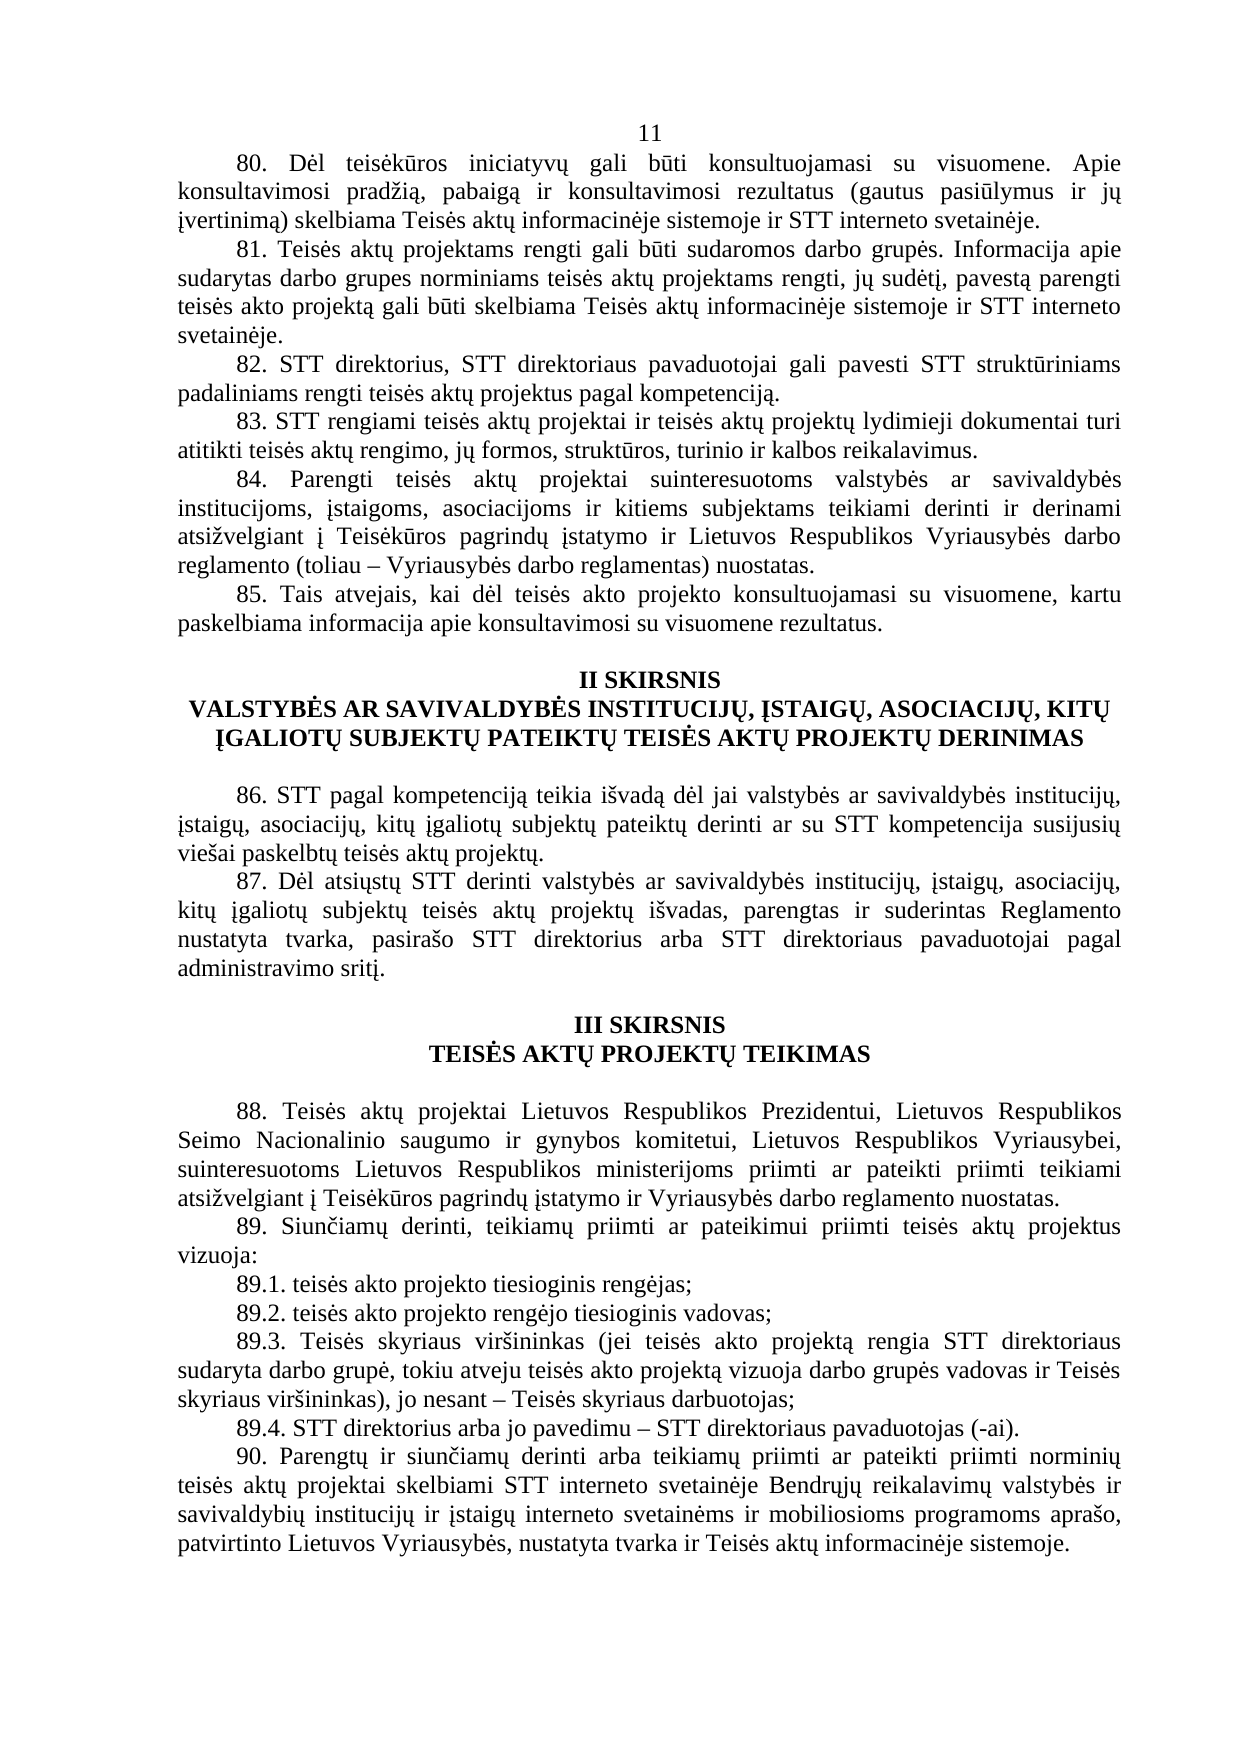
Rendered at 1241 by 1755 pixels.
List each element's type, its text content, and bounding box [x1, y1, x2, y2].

text 86. STT pagal kompetenciją teikia išvadą dėl jai valstybės ar savivaldybės institucijų, įstaigų, asociacijų, kitų įgaliotų subjektų pateiktų derinti ar su STT kompetencija susijusių viešai paskelbtų teisės aktų projektų. [177, 780, 1122, 866]
text 89. Siunčiamų derinti, teikiamų priimti ar pateikimui priimti teisės aktų projektus vizuoja: [177, 1211, 1122, 1269]
text 85. Tais atvejais, kai dėl teisės akto projekto konsultuojamasi su visuomene, kartu paskelbiama informacija apie konsultavimosi su visuomene rezultatus. [177, 579, 1122, 636]
text 89.1. teisės akto projekto tiesioginis rengėjas; [177, 1269, 1122, 1298]
text TEISĖS AKTŲ PROJEKTŲ TEIKIMAS [177, 1039, 1122, 1068]
text 90. Parengtų ir siunčiamų derinti arba teikiamų priimti ar pateikti priimti norminių teisės aktų projektai skelbiami STT interneto svetainėje Bendrųjų reikalavimų valstybės ir savivaldybių institucijų ir įstaigų interneto svetainėms ir mobiliosioms programoms aprašo, patvirtinto Lietuvos Vyriausybės, nustatyta tvarka ir Teisės aktų informacinėje sistemoje. [177, 1441, 1122, 1556]
text 87. Dėl atsiųstų STT derinti valstybės ar savivaldybės institucijų, įstaigų, asociacijų, kitų įgaliotų subjektų teisės aktų projektų išvadas, parengtas ir suderintas Reglamento nustatyta tvarka, pasirašo STT direktorius arba STT direktoriaus pavaduotojai pagal administravimo sritį. [177, 866, 1122, 981]
text II SKIRSNIS [177, 665, 1122, 694]
text 83. STT rengiami teisės aktų projektai ir teisės aktų projektų lydimieji dokumentai turi atitikti teisės aktų rengimo, jų formos, struktūros, turinio ir kalbos reikalavimus. [177, 406, 1122, 464]
text 89.3. Teisės skyriaus viršininkas (jei teisės akto projektą rengia STT direktoriaus sudaryta darbo grupė, tokiu atveju teisės akto projektą vizuoja darbo grupės vadovas ir Teisės skyriaus viršininkas), jo nesant – Teisės skyriaus darbuotojas; [177, 1326, 1122, 1413]
text VALSTYBĖS AR SAVIVALDYBĖS INSTITUCIJŲ, ĮSTAIGŲ, ASOCIACIJŲ, KITŲ ĮGALIOTŲ SUBJEKTŲ PATEIKTŲ TEISĖS AKTŲ PROJEKTŲ DERINIMAS [177, 694, 1122, 751]
text 81. Teisės aktų projektams rengti gali būti sudaromos darbo grupės. Informacija apie sudarytas darbo grupes norminiams teisės aktų projektams rengti, jų sudėtį, pavestą parengti teisės akto projektą gali būti skelbiama Teisės aktų informacinėje sistemoje ir STT interneto svetainėje. [177, 234, 1122, 349]
text III SKIRSNIS [177, 1010, 1122, 1039]
text 80. Dėl teisėkūros iniciatyvų gali būti konsultuojamasi su visuomene. Apie konsultavimosi pradžią, pabaigą ir konsultavimosi rezultatus (gautus pasiūlymus ir jų įvertinimą) skelbiama Teisės aktų informacinėje sistemoje ir STT interneto svetainėje. [177, 148, 1122, 234]
text 84. Parengti teisės aktų projektai suinteresuotoms valstybės ar savivaldybės institucijoms, įstaigoms, asociacijoms ir kitiems subjektams teikiami derinti ir derinami atsižvelgiant į Teisėkūros pagrindų įstatymo ir Lietuvos Respublikos Vyriausybės darbo reglamento (toliau – Vyriausybės darbo reglamentas) nuostatas. [177, 464, 1122, 579]
text 82. STT direktorius, STT direktoriaus pavaduotojai gali pavesti STT struktūriniams padaliniams rengti teisės aktų projektus pagal kompetenciją. [177, 349, 1122, 406]
text 89.2. teisės akto projekto rengėjo tiesioginis vadovas; [177, 1298, 1122, 1326]
text 88. Teisės aktų projektai Lietuvos Respublikos Prezidentui, Lietuvos Respublikos Seimo Nacionalinio saugumo ir gynybos komitetui, Lietuvos Respublikos Vyriausybei, suinteresuotoms Lietuvos Respublikos ministerijoms priimti ar pateikti priimti teikiami atsižvelgiant į Teisėkūros pagrindų įstatymo ir Vyriausybės darbo reglamento nuostatas. [177, 1096, 1122, 1211]
text 89.4. STT direktorius arba jo pavedimu – STT direktoriaus pavaduotojas (-ai). [177, 1413, 1122, 1441]
